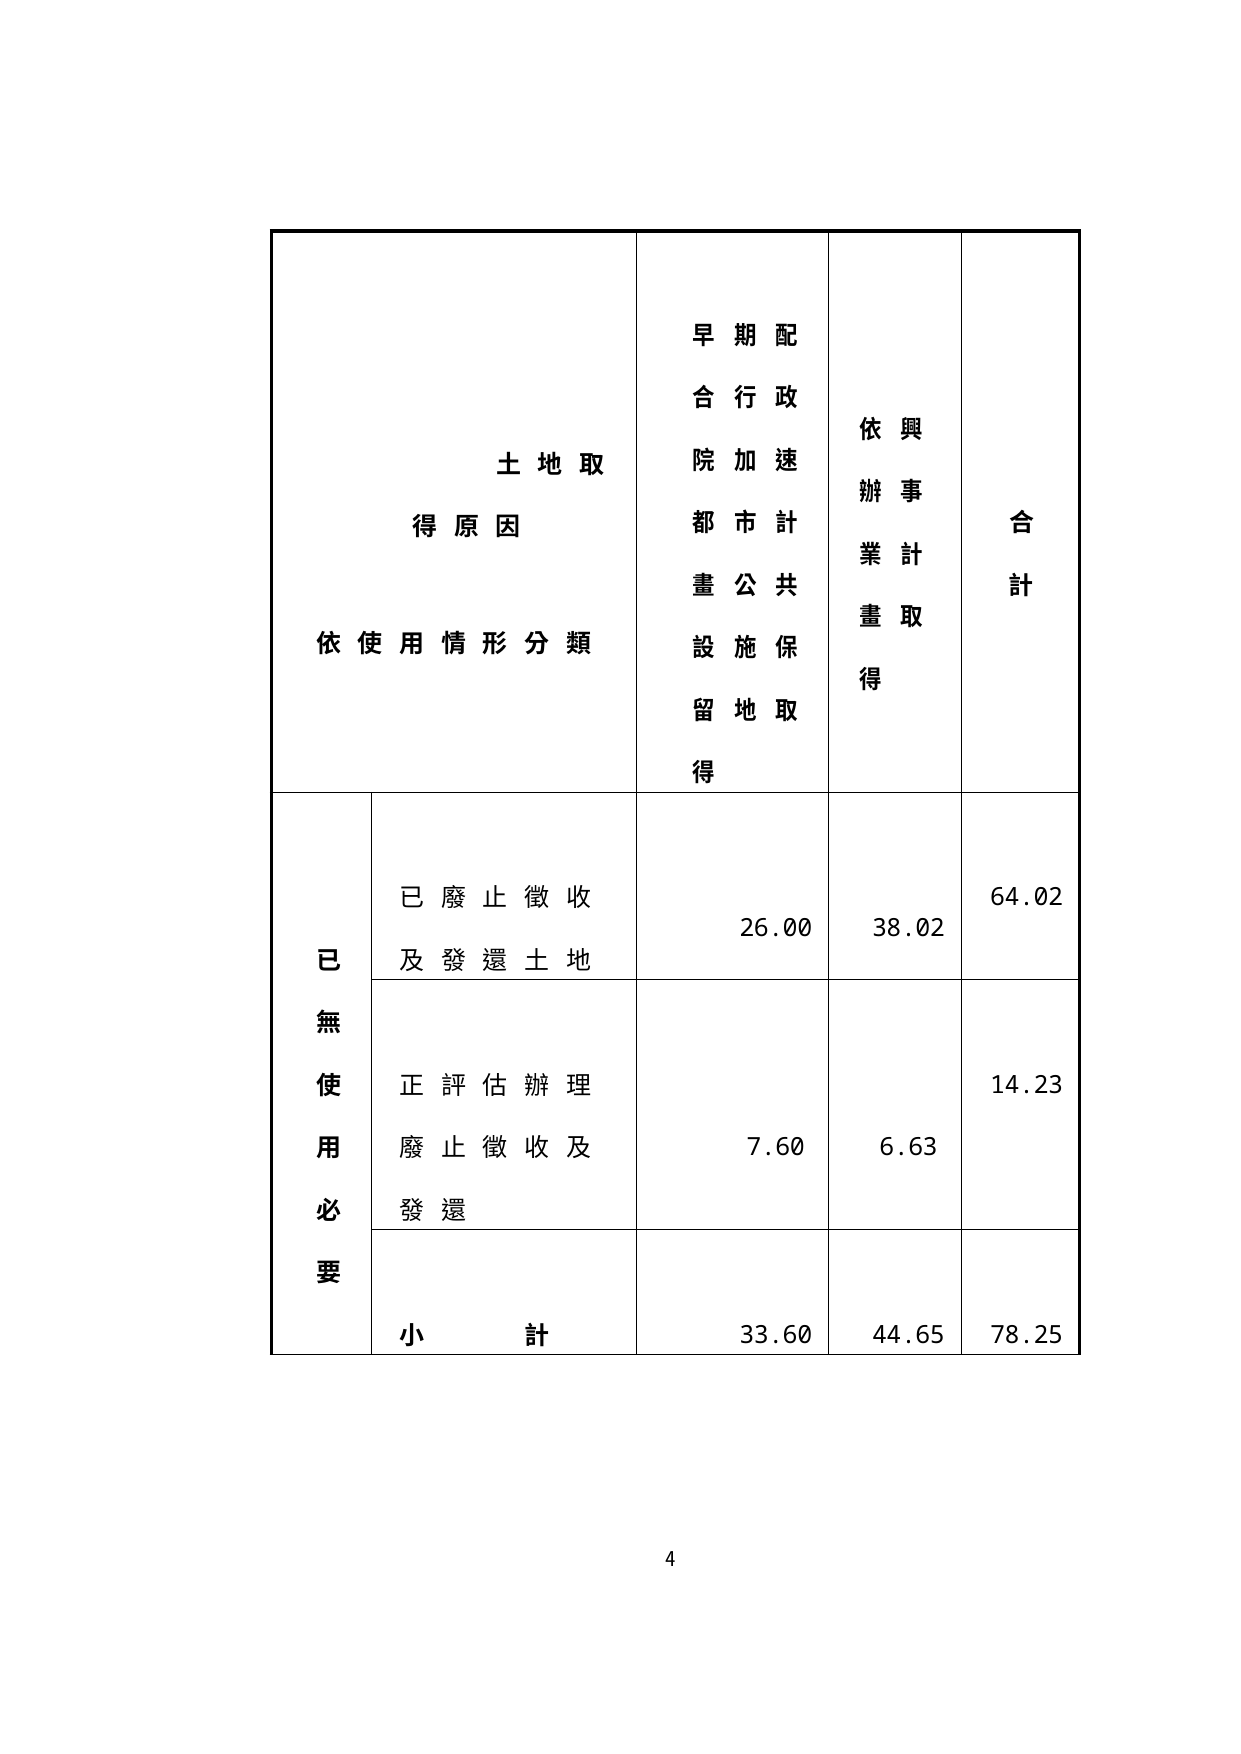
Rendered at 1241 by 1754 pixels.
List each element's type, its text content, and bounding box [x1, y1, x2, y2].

table_cell 7.60 [637, 980, 828, 1229]
table_cell 14.23 [962, 980, 1078, 1229]
table_cell 已廢止徵收及發還土地 [372, 793, 636, 979]
table_header 合 計 [962, 233, 1078, 792]
table_cell 78.25 [962, 1230, 1078, 1354]
table_cell 44.65 [829, 1230, 961, 1354]
table_cell 64.02 [962, 793, 1078, 979]
table_header 依興辦事業計畫取得 [829, 233, 961, 792]
table_cell 26.00 [637, 793, 828, 979]
table_cell 小 計 [372, 1230, 636, 1354]
table_cell 33.60 [637, 1230, 828, 1354]
table_header 土地取得原因 依使用情形分類 [273, 233, 636, 792]
table_cell 6.63 [829, 980, 961, 1229]
table_header 早期配合行政院加速都市計畫公共設施保留地取得 [637, 233, 828, 792]
table_cell 正評估辦理廢止徵收及發還 [372, 980, 636, 1229]
table_cell 已無使用必要 [273, 793, 371, 1354]
table_cell 38.02 [829, 793, 961, 979]
